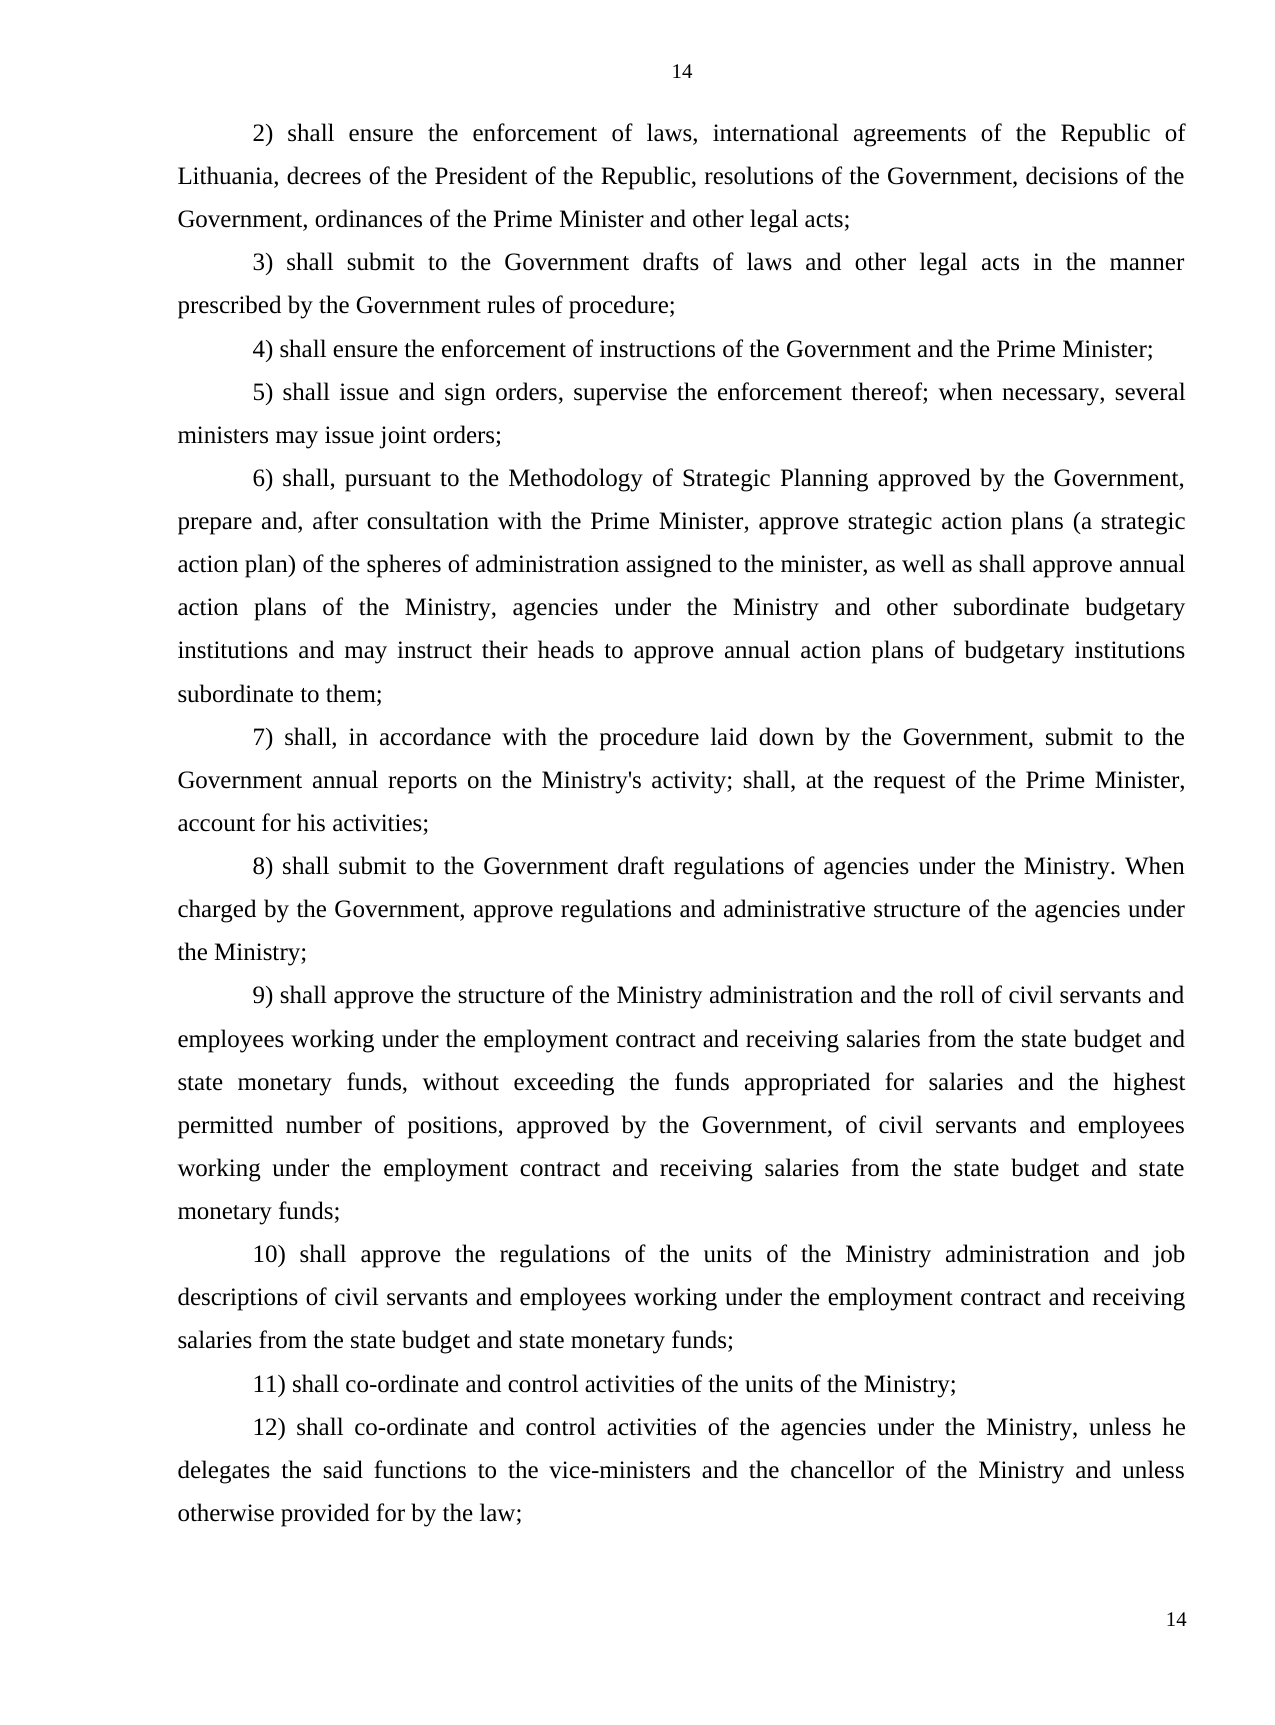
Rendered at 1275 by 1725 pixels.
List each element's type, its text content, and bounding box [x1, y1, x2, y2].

text 3) shall submit to the Government drafts of laws and other legal acts in the manner prescribed by the Government rules of procedure; [177, 247, 1186, 319]
text 11) shall co-ordinate and control activities of the units of the Ministry; [177, 1369, 1186, 1397]
text 8) shall submit to the Government draft regulations of agencies under the Ministry. When charged by the Government, approve regulations and administrative structure of the agencies under the Ministry; [177, 851, 1186, 966]
text 12) shall co-ordinate and control activities of the agencies under the Ministry, unless he delegates the said functions to the vice-ministers and the chancellor of the Ministry and unless otherwise provided for by the law; [177, 1412, 1186, 1527]
text 9) shall approve the structure of the Ministry administration and the roll of civil servants and employees working under the employment contract and receiving salaries from the state budget and state monetary funds, without exceeding the funds appropriated for salaries and the highest permitted number of positions, approved by the Government, of civil servants and employees working under the employment contract and receiving salaries from the state budget and state monetary funds; [177, 981, 1186, 1225]
text 5) shall issue and sign orders, supervise the enforcement thereof; when necessary, several ministers may issue joint orders; [177, 377, 1186, 449]
text 2) shall ensure the enforcement of laws, international agreements of the Republic of Lithuania, decrees of the President of the Republic, resolutions of the Government, decisions of the Government, ordinances of the Prime Minister and other legal acts; [177, 118, 1186, 233]
text 10) shall approve the regulations of the units of the Ministry administration and job descriptions of civil servants and employees working under the employment contract and receiving salaries from the state budget and state monetary funds; [177, 1239, 1186, 1354]
text 7) shall, in accordance with the procedure laid down by the Government, submit to the Government annual reports on the Ministry's activity; shall, at the request of the Prime Minister, account for his activities; [177, 722, 1186, 837]
text 4) shall ensure the enforcement of instructions of the Government and the Prime Minister; [177, 334, 1186, 362]
text 6) shall, pursuant to the Methodology of Strategic Planning approved by the Government, prepare and, after consultation with the Prime Minister, approve strategic action plans (a strategic action plan) of the spheres of administration assigned to the minister, as well as shall approve annual action plans of the Ministry, agencies under the Ministry and other subordinate budgetary institutions and may instruct their heads to approve annual action plans of budgetary institutions subordinate to them; [177, 463, 1186, 707]
